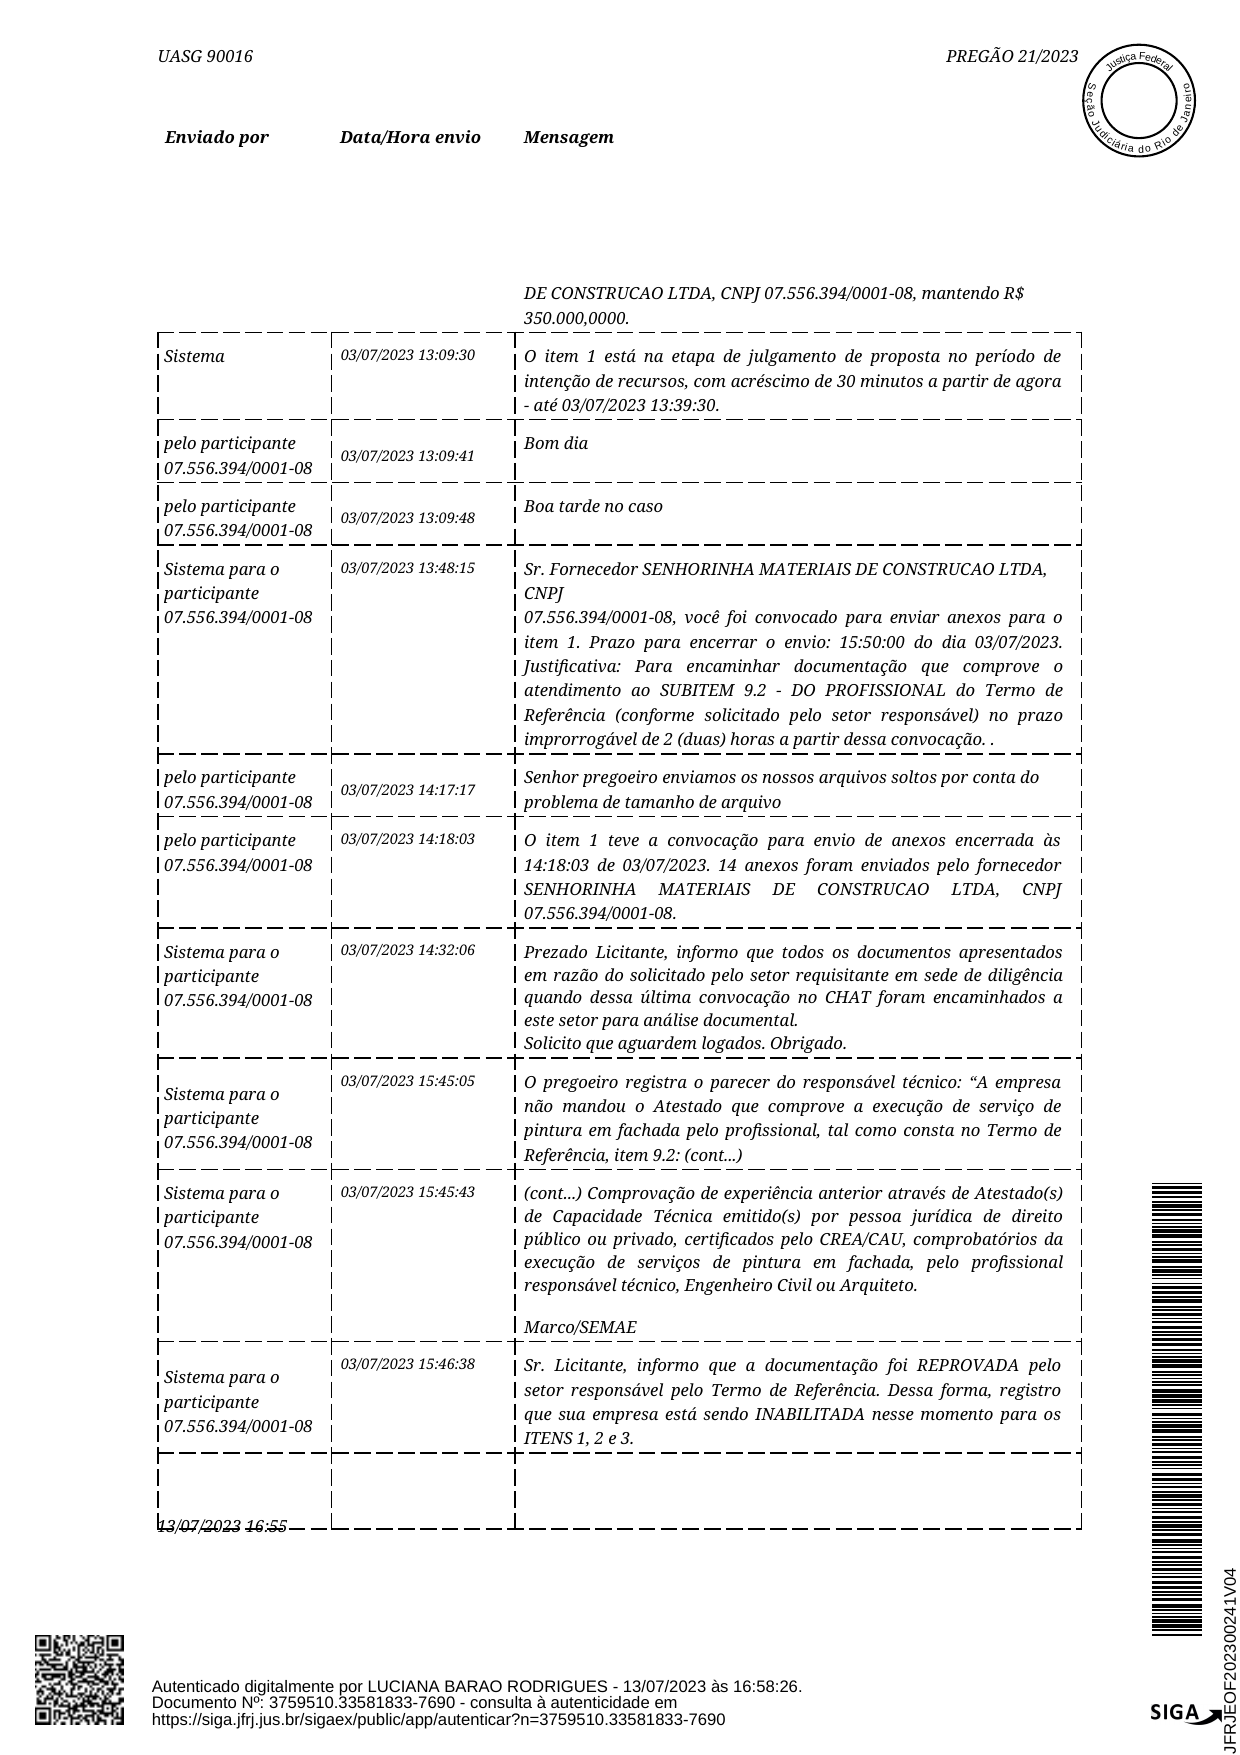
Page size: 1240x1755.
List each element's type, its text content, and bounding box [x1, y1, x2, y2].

table_cell 03/07/2023 13:09:48 [331, 482, 515, 544]
table_cell 03/07/2023 15:45:05 [331, 1057, 515, 1168]
table_cell 03/07/2023 13:09:41 [331, 419, 515, 482]
table_cell Bom dia [515, 419, 1081, 482]
table_cell O item 1 teve a convocação para envio de anexos encerrada às 14:18:03 de 03/07/2023. 14 anexos foram enviados pelo fornecedor SENHORINHA MATERIAIS DE CONSTRUCAO LTDA, CNPJ 07.556.394/0001-08. [515, 816, 1081, 927]
table_cell Senhor pregoeiro enviamos os nossos arquivos soltos por conta do problema de tamanho de arquivo [515, 753, 1081, 816]
text 350.000,0000. [524, 306, 1081, 329]
table_cell 03/07/2023 14:32:06 [331, 927, 515, 1057]
table_cell pelo participante 07.556.394/0001-08 [158, 753, 331, 816]
table_cell Prezado Licitante, informo que todos os documentos apresentados em razão do solicitado pelo setor requisitante em sede de diligência quando dessa última convocação no CHAT foram encaminhados a este setor para análise documental. Solicito que aguardem logados. Obrigado. [515, 927, 1081, 1057]
table_cell pelo participante 07.556.394/0001-08 [158, 419, 331, 482]
table_cell Sr. Fornecedor SENHORINHA MATERIAIS DE CONSTRUCAO LTDA, CNPJ 07.556.394/0001-08, você foi convocado para enviar anexos para o item 1. Prazo para encerrar o envio: 15:50:00 do dia 03/07/2023. Justificativa: Para encaminhar documentação que comprove o atendimento ao SUBITEM 9.2 - DO PROFISSIONAL do Termo de Referência (conforme solicitado pelo setor responsável) no prazo improrrogável de 2 (duas) horas a partir dessa convocação. . [515, 544, 1081, 753]
table_cell Sistema para o participante 07.556.394/0001-08 [158, 1341, 331, 1452]
text DE CONSTRUCAO LTDA, CNPJ 07.556.394/0001-08, mantendo R$ [524, 281, 1081, 304]
table_cell (cont...) Comprovação de experiência anterior através de Atestado(s) de Capacidade Técnica emitido(s) por pessoa jurídica de direito público ou privado, certificados pelo CREA/CAU, comprobatórios da execução de serviços de pintura em fachada, pelo profissional responsável técnico, Engenheiro Civil ou Arquiteto. Marco/SEMAE [515, 1169, 1081, 1341]
table_cell Sistema para o participante 07.556.394/0001-08 [158, 1169, 331, 1341]
table_cell O pregoeiro registra o parecer do responsável técnico: “A empresa não mandou o Atestado que comprove a execução de serviço de pintura em fachada pelo profissional, tal como consta no Termo de Referência, item 9.2: (cont...) [515, 1057, 1081, 1168]
table_cell 03/07/2023 14:18:03 [331, 816, 515, 927]
table_cell Sistema para o participante 07.556.394/0001-08 [158, 544, 331, 753]
table_cell 03/07/2023 14:17:17 [331, 753, 515, 816]
table_cell 03/07/2023 13:48:15 [331, 544, 515, 753]
table_header Sistema [158, 332, 331, 419]
table_cell [331, 1452, 515, 1528]
table_cell 03/07/2023 15:46:38 [331, 1341, 515, 1452]
table_cell Sistema [158, 1452, 331, 1528]
table_cell Sistema para o participante 07.556.394/0001-08 [158, 927, 331, 1057]
table_cell [515, 1452, 1081, 1528]
table_cell Sistema para o participante 07.556.394/0001-08 [158, 1057, 331, 1168]
table_cell pelo participante 07.556.394/0001-08 [158, 482, 331, 544]
table_cell 03/07/2023 15:45:43 [331, 1169, 515, 1341]
table_cell pelo participante 07.556.394/0001-08 [158, 816, 331, 927]
table_header O item 1 está na etapa de julgamento de proposta no período de intenção de recursos, com acréscimo de 30 minutos a partir de agora - até 03/07/2023 13:39:30. [515, 332, 1081, 419]
table_cell Boa tarde no caso [515, 482, 1081, 544]
table_cell Sr. Licitante, informo que a documentação foi REPROVADA pelo setor responsável pelo Termo de Referência. Dessa forma, registro que sua empresa está sendo INABILITADA nesse momento para os ITENS 1, 2 e 3. [515, 1341, 1081, 1452]
table_header 03/07/2023 13:09:30 [331, 332, 515, 419]
